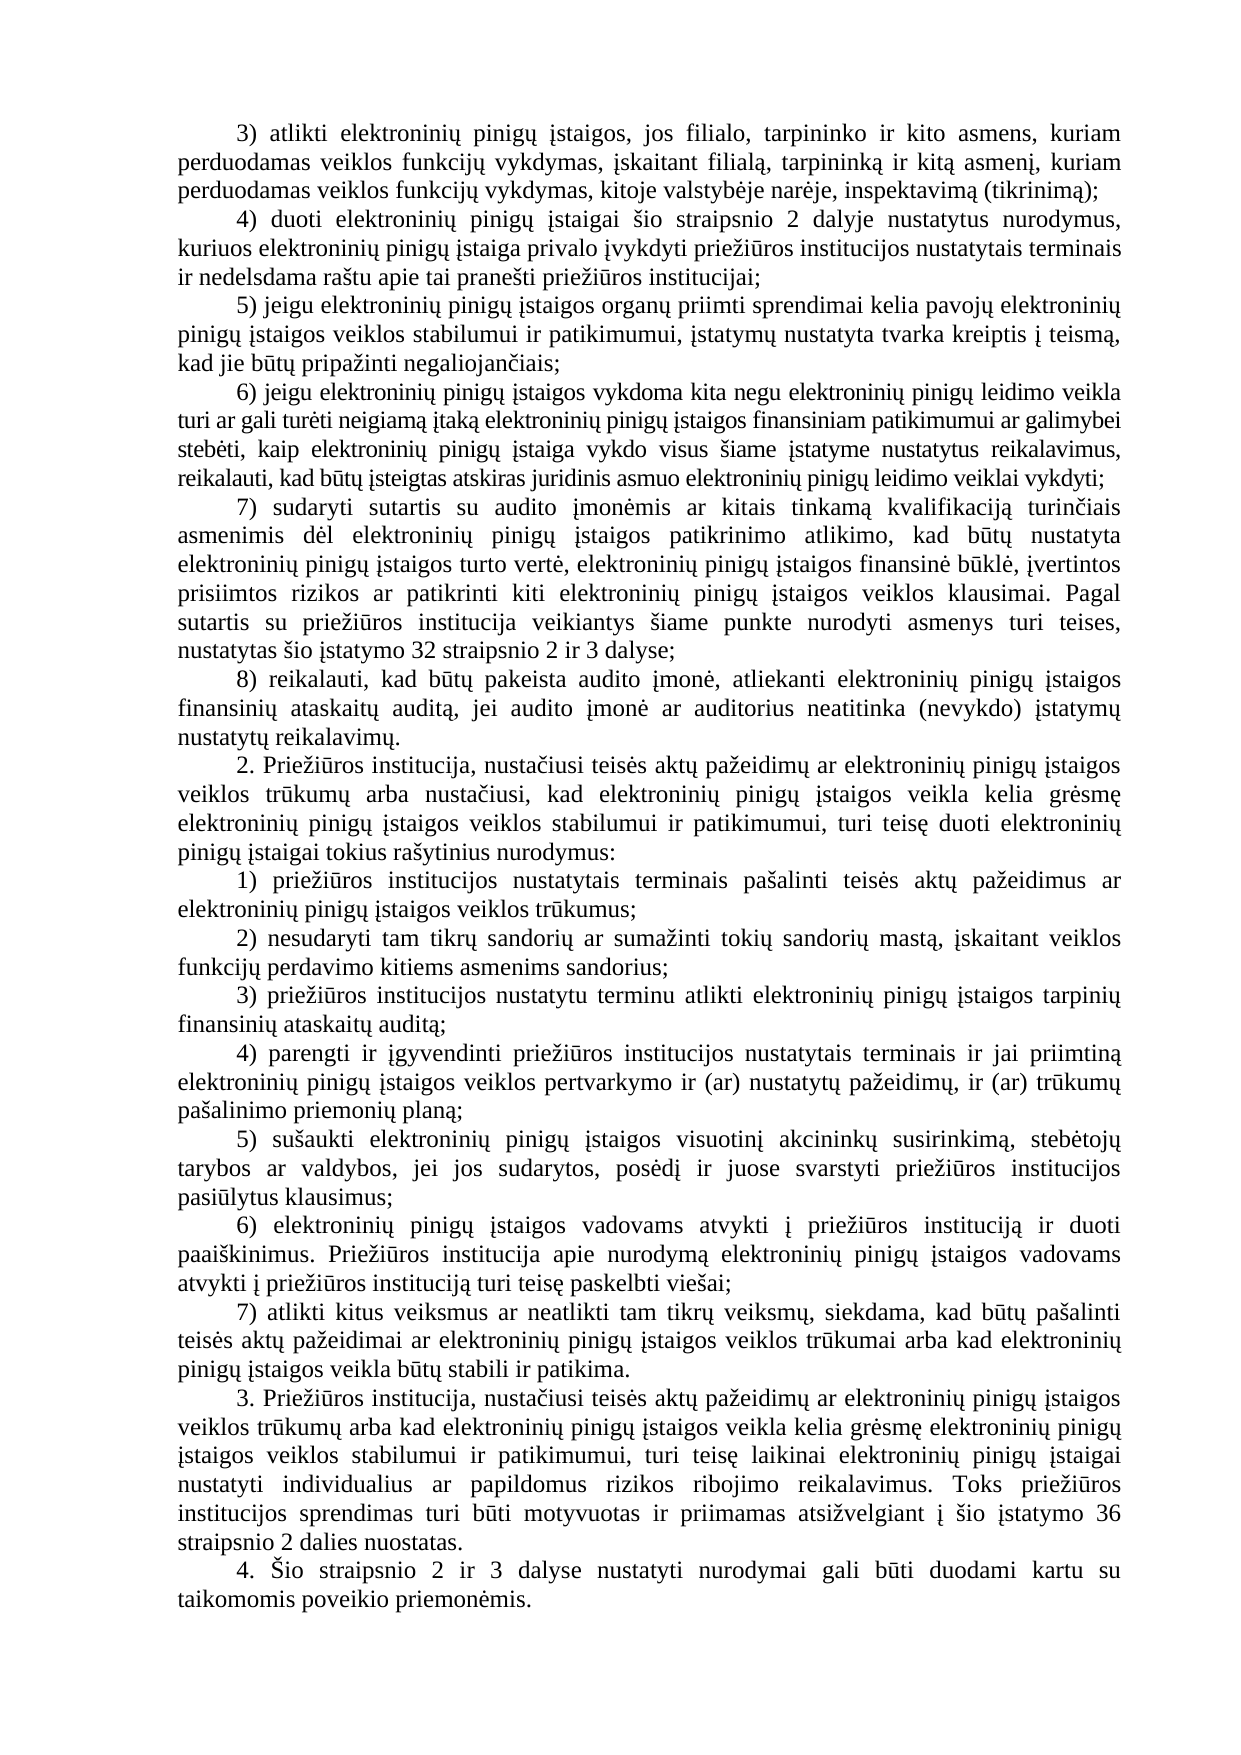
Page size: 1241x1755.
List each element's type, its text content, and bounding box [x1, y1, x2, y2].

text 3) atlikti elektroninių pinigų įstaigos, jos filialo, tarpininko ir kito asmens, kuriam perduodamas veiklos funkcijų vykdymas, įskaitant filialą, tarpininką ir kitą asmenį, kuriam perduodamas veiklos funkcijų vykdymas, kitoje valstybėje narėje, inspektavimą (tikrinimą); [177, 118, 1122, 204]
text 7) sudaryti sutartis su audito įmonėmis ar kitais tinkamą kvalifikaciją turinčiais asmenimis dėl elektroninių pinigų įstaigos patikrinimo atlikimo, kad būtų nustatyta elektroninių pinigų įstaigos turto vertė, elektroninių pinigų įstaigos finansinė būklė, įvertintos prisiimtos rizikos ar patikrinti kiti elektroninių pinigų įstaigos veiklos klausimai. Pagal sutartis su priežiūros institucija veikiantys šiame punkte nurodyti asmenys turi teises, nustatytas šio įstatymo 32 straipsnio 2 ir 3 dalyse; [177, 492, 1122, 664]
text 1) priežiūros institucijos nustatytais terminais pašalinti teisės aktų pažeidimus ar elektroninių pinigų įstaigos veiklos trūkumus; [177, 866, 1122, 923]
text 2. Priežiūros institucija, nustačiusi teisės aktų pažeidimų ar elektroninių pinigų įstaigos veiklos trūkumų arba nustačiusi, kad elektroninių pinigų įstaigos veikla kelia grėsmę elektroninių pinigų įstaigos veiklos stabilumui ir patikimumui, turi teisę duoti elektroninių pinigų įstaigai tokius rašytinius nurodymus: [177, 751, 1122, 866]
text 6) jeigu elektroninių pinigų įstaigos vykdoma kita negu elektroninių pinigų leidimo veikla turi ar gali turėti neigiamą įtaką elektroninių pinigų įstaigos finansiniam patikimumui ar galimybei stebėti, kaip elektroninių pinigų įstaiga vykdo visus šiame įstatyme nustatytus reikalavimus, reikalauti, kad būtų įsteigtas atskiras juridinis asmuo elektroninių pinigų leidimo veiklai vykdyti; [177, 377, 1122, 492]
text 7) atlikti kitus veiksmus ar neatlikti tam tikrų veiksmų, siekdama, kad būtų pašalinti teisės aktų pažeidimai ar elektroninių pinigų įstaigos veiklos trūkumai arba kad elektroninių pinigų įstaigos veikla būtų stabili ir patikima. [177, 1297, 1122, 1383]
text 3) priežiūros institucijos nustatytu terminu atlikti elektroninių pinigų įstaigos tarpinių finansinių ataskaitų auditą; [177, 981, 1122, 1038]
text 5) sušaukti elektroninių pinigų įstaigos visuotinį akcininkų susirinkimą, stebėtojų tarybos ar valdybos, jei jos sudarytos, posėdį ir juose svarstyti priežiūros institucijos pasiūlytus klausimus; [177, 1124, 1122, 1211]
text 4. Šio straipsnio 2 ir 3 dalyse nustatyti nurodymai gali būti duodami kartu su taikomomis poveikio priemonėmis. [177, 1556, 1122, 1613]
text 4) parengti ir įgyvendinti priežiūros institucijos nustatytais terminais ir jai priimtiną elektroninių pinigų įstaigos veiklos pertvarkymo ir (ar) nustatytų pažeidimų, ir (ar) trūkumų pašalinimo priemonių planą; [177, 1038, 1122, 1124]
text 4) duoti elektroninių pinigų įstaigai šio straipsnio 2 dalyje nustatytus nurodymus, kuriuos elektroninių pinigų įstaiga privalo įvykdyti priežiūros institucijos nustatytais terminais ir nedelsdama raštu apie tai pranešti priežiūros institucijai; [177, 204, 1122, 291]
text 6) elektroninių pinigų įstaigos vadovams atvykti į priežiūros instituciją ir duoti paaiškinimus. Priežiūros institucija apie nurodymą elektroninių pinigų įstaigos vadovams atvykti į priežiūros instituciją turi teisę paskelbti viešai; [177, 1211, 1122, 1297]
text 2) nesudaryti tam tikrų sandorių ar sumažinti tokių sandorių mastą, įskaitant veiklos funkcijų perdavimo kitiems asmenims sandorius; [177, 923, 1122, 981]
text 5) jeigu elektroninių pinigų įstaigos organų priimti sprendimai kelia pavojų elektroninių pinigų įstaigos veiklos stabilumui ir patikimumui, įstatymų nustatyta tvarka kreiptis į teismą, kad jie būtų pripažinti negaliojančiais; [177, 291, 1122, 377]
text 3. Priežiūros institucija, nustačiusi teisės aktų pažeidimų ar elektroninių pinigų įstaigos veiklos trūkumų arba kad elektroninių pinigų įstaigos veikla kelia grėsmę elektroninių pinigų įstaigos veiklos stabilumui ir patikimumui, turi teisę laikinai elektroninių pinigų įstaigai nustatyti individualius ar papildomus rizikos ribojimo reikalavimus. Toks priežiūros institucijos sprendimas turi būti motyvuotas ir priimamas atsižvelgiant į šio įstatymo 36 straipsnio 2 dalies nuostatas. [177, 1383, 1122, 1556]
text 8) reikalauti, kad būtų pakeista audito įmonė, atliekanti elektroninių pinigų įstaigos finansinių ataskaitų auditą, jei audito įmonė ar auditorius neatitinka (nevykdo) įstatymų nustatytų reikalavimų. [177, 664, 1122, 751]
